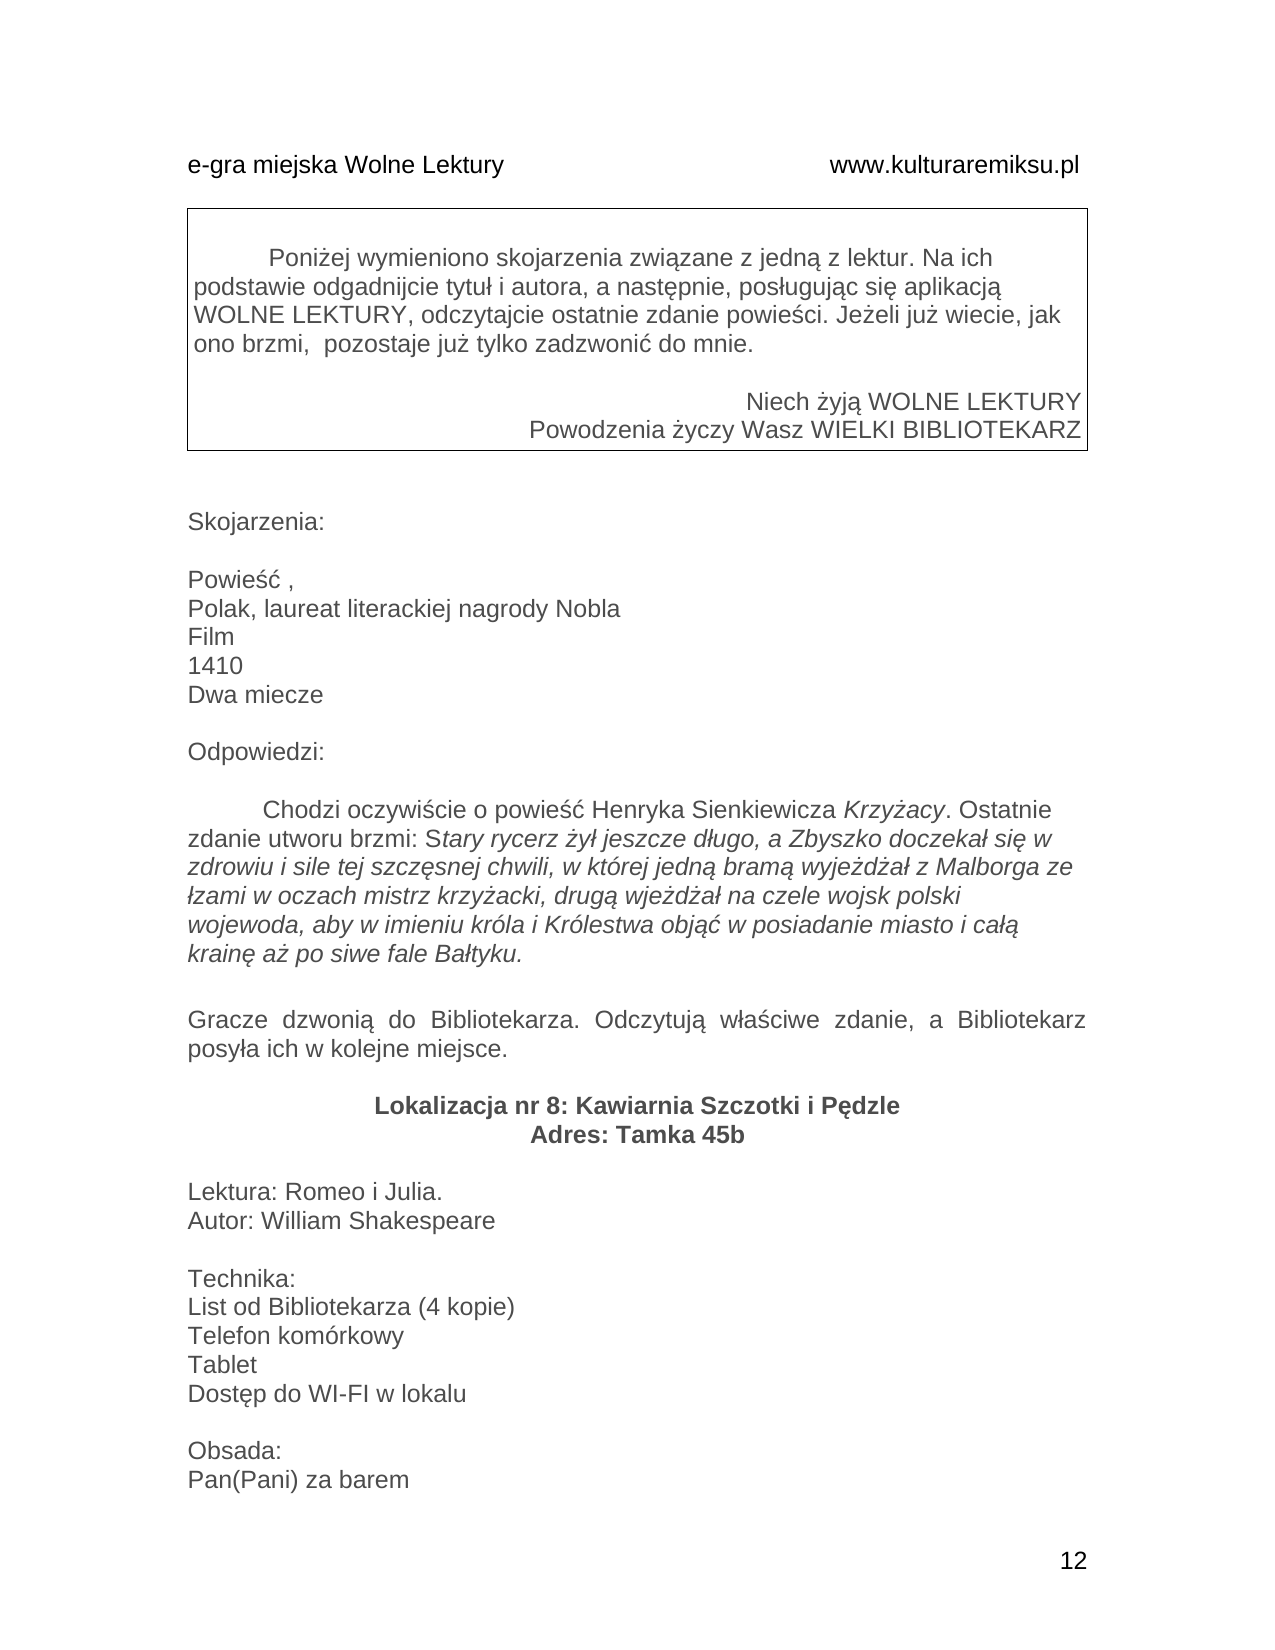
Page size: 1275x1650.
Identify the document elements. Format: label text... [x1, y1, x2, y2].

text Pan(Pani) za barem [187, 1465, 1087, 1494]
text Lokalizacja nr 8: Kawiarnia Szczotki i Pędzle [187, 1091, 1087, 1120]
text Lektura: Romeo i Julia. [187, 1177, 1087, 1206]
text Skojarzenia: [187, 507, 1087, 536]
text Autor: William Shakespeare [187, 1206, 1087, 1235]
text Gracze dzwonią do Bibliotekarza. Odczytują właściwe zdanie, a Bibliotekarz posyła ich w kolejne miejsce. [187, 1005, 1087, 1062]
text Telefon komórkowy [187, 1321, 1087, 1350]
text Technika: [187, 1264, 1087, 1292]
text List od Bibliotekarza (4 kopie) [187, 1292, 1087, 1321]
text Dwa miecze [187, 680, 1087, 709]
text Adres: Tamka 45b [187, 1120, 1087, 1149]
text Tablet [187, 1350, 1087, 1379]
text Powieść , [187, 565, 1087, 594]
text Obsada: [187, 1436, 1087, 1465]
text Odpowiedzi: [187, 737, 1087, 766]
text Polak, laureat literackiej nagrody Nobla [187, 594, 1087, 622]
text Chodzi oczywiście o powieść Henryka Sienkiewicza Krzyżacy. Ostatnie zdanie utworu brzmi: Stary rycerz żył jeszcze długo, a Zbyszko doczekał się w zdrowiu i sile tej szczęsnej chwili, w której jedną bramą wyjeżdżał z Malborga ze łzami w oczach mistrz krzyżacki, drugą wjeżdżał na czele wojsk polski wojewoda, aby w imieniu króla i Królestwa objąć w posiadanie miasto i całą krainę aż po siwe fale Bałtyku. [187, 795, 1087, 967]
text 1410 [187, 651, 1087, 680]
text Film [187, 622, 1087, 651]
table_header Poniżej wymieniono skojarzenia związane z jedną z lektur. Na ich podstawie odgadnijcie tytuł i autora, a następnie, posługując się aplikacją WOLNE LEKTURY, odczytajcie ostatnie zdanie powieści. Jeżeli już wiecie, jak ono brzmi, pozostaje już tylko zadzwonić do mnie. Niech żyją WOLNE LEKTURY Powodzenia życzy Wasz WIELKI BIBLIOTEKARZ [188, 209, 1087, 450]
text Dostęp do WI-FI w lokalu [187, 1379, 1087, 1407]
